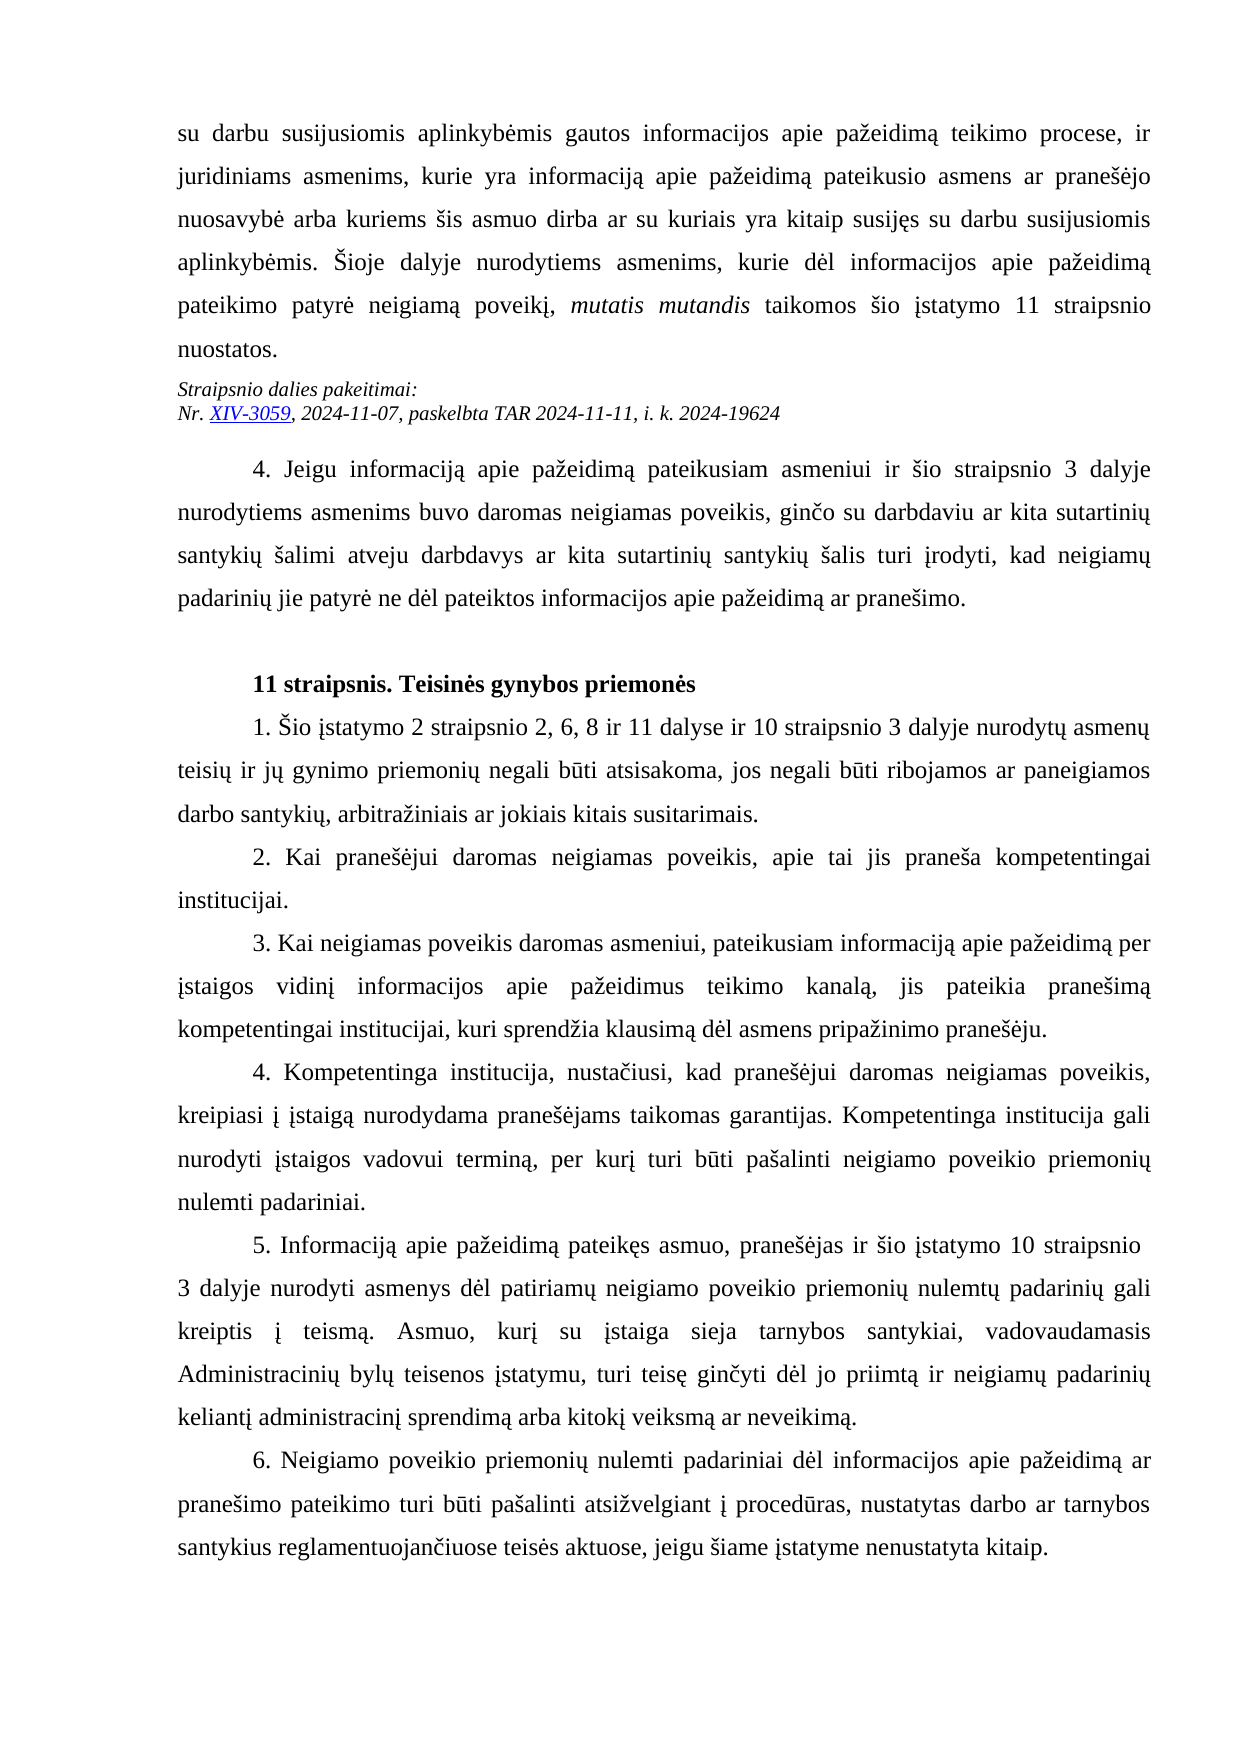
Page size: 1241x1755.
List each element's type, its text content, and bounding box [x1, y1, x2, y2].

text Straipsnio dalies pakeitimai: [177, 377, 1152, 401]
text 1. Šio įstatymo 2 straipsnio 2, 6, 8 ir 11 dalyse ir 10 straipsnio 3 dalyje nurodytų asmenų teisių ir jų gynimo priemonių negali būti atsisakoma, jos negali būti ribojamos ar paneigiamos darbo santykių, arbitražiniais ar jokiais kitais susitarimais. [177, 712, 1152, 827]
text 4. Jeigu informaciją apie pažeidimą pateikusiam asmeniui ir šio straipsnio 3 dalyje nurodytiems asmenims buvo daromas neigiamas poveikis, ginčo su darbdaviu ar kita sutartinių santykių šalimi atveju darbdavys ar kita sutartinių santykių šalis turi įrodyti, kad neigiamų padarinių jie patyrė ne dėl pateiktos informacijos apie pažeidimą ar pranešimo. [177, 454, 1152, 612]
text Nr. XIV-3059, 2024-11-07, paskelbta TAR 2024-11-11, i. k. 2024-19624 [177, 401, 1152, 425]
text 2. Kai pranešėjui daromas neigiamas poveikis, apie tai jis praneša kompetentingai institucijai. [177, 842, 1152, 914]
text 11 straipsnis. Teisinės gynybos priemonės [177, 669, 1152, 698]
text 4. Kompetentinga institucija, nustačiusi, kad pranešėjui daromas neigiamas poveikis, kreipiasi į įstaigą nurodydama pranešėjams taikomas garantijas. Kompetentinga institucija gali nurodyti įstaigos vadovui terminą, per kurį turi būti pašalinti neigiamo poveikio priemonių nulemti padariniai. [177, 1057, 1152, 1216]
text 5. Informaciją apie pažeidimą pateikęs asmuo, pranešėjas ir šio įstatymo 10 straipsnio 3 dalyje nurodyti asmenys dėl patiriamų neigiamo poveikio priemonių nulemtų padarinių gali kreiptis į teismą. Asmuo, kurį su įstaiga sieja tarnybos santykiai, vadovaudamasis Administracinių bylų teisenos įstatymu, turi teisę ginčyti dėl jo priimtą ir neigiamų padarinių keliantį administracinį sprendimą arba kitokį veiksmą ar neveikimą. [177, 1230, 1152, 1431]
text 6. Neigiamo poveikio priemonių nulemti padariniai dėl informacijos apie pažeidimą ar pranešimo pateikimo turi būti pašalinti atsižvelgiant į procedūras, nustatytas darbo ar tarnybos santykius reglamentuojančiuose teisės aktuose, jeigu šiame įstatyme nenustatyta kitaip. [177, 1446, 1152, 1561]
text 3. Kai neigiamas poveikis daromas asmeniui, pateikusiam informaciją apie pažeidimą per įstaigos vidinį informacijos apie pažeidimus teikimo kanalą, jis pateikia pranešimą kompetentingai institucijai, kuri sprendžia klausimą dėl asmens pripažinimo pranešėju. [177, 928, 1152, 1043]
text su darbu susijusiomis aplinkybėmis gautos informacijos apie pažeidimą teikimo procese, ir juridiniams asmenims, kurie yra informaciją apie pažeidimą pateikusio asmens ar pranešėjo nuosavybė arba kuriems šis asmuo dirba ar su kuriais yra kitaip susijęs su darbu susijusiomis aplinkybėmis. Šioje dalyje nurodytiems asmenims, kurie dėl informacijos apie pažeidimą pateikimo patyrė neigiamą poveikį, mutatis mutandis taikomos šio įstatymo 11 straipsnio nuostatos. [177, 118, 1152, 362]
